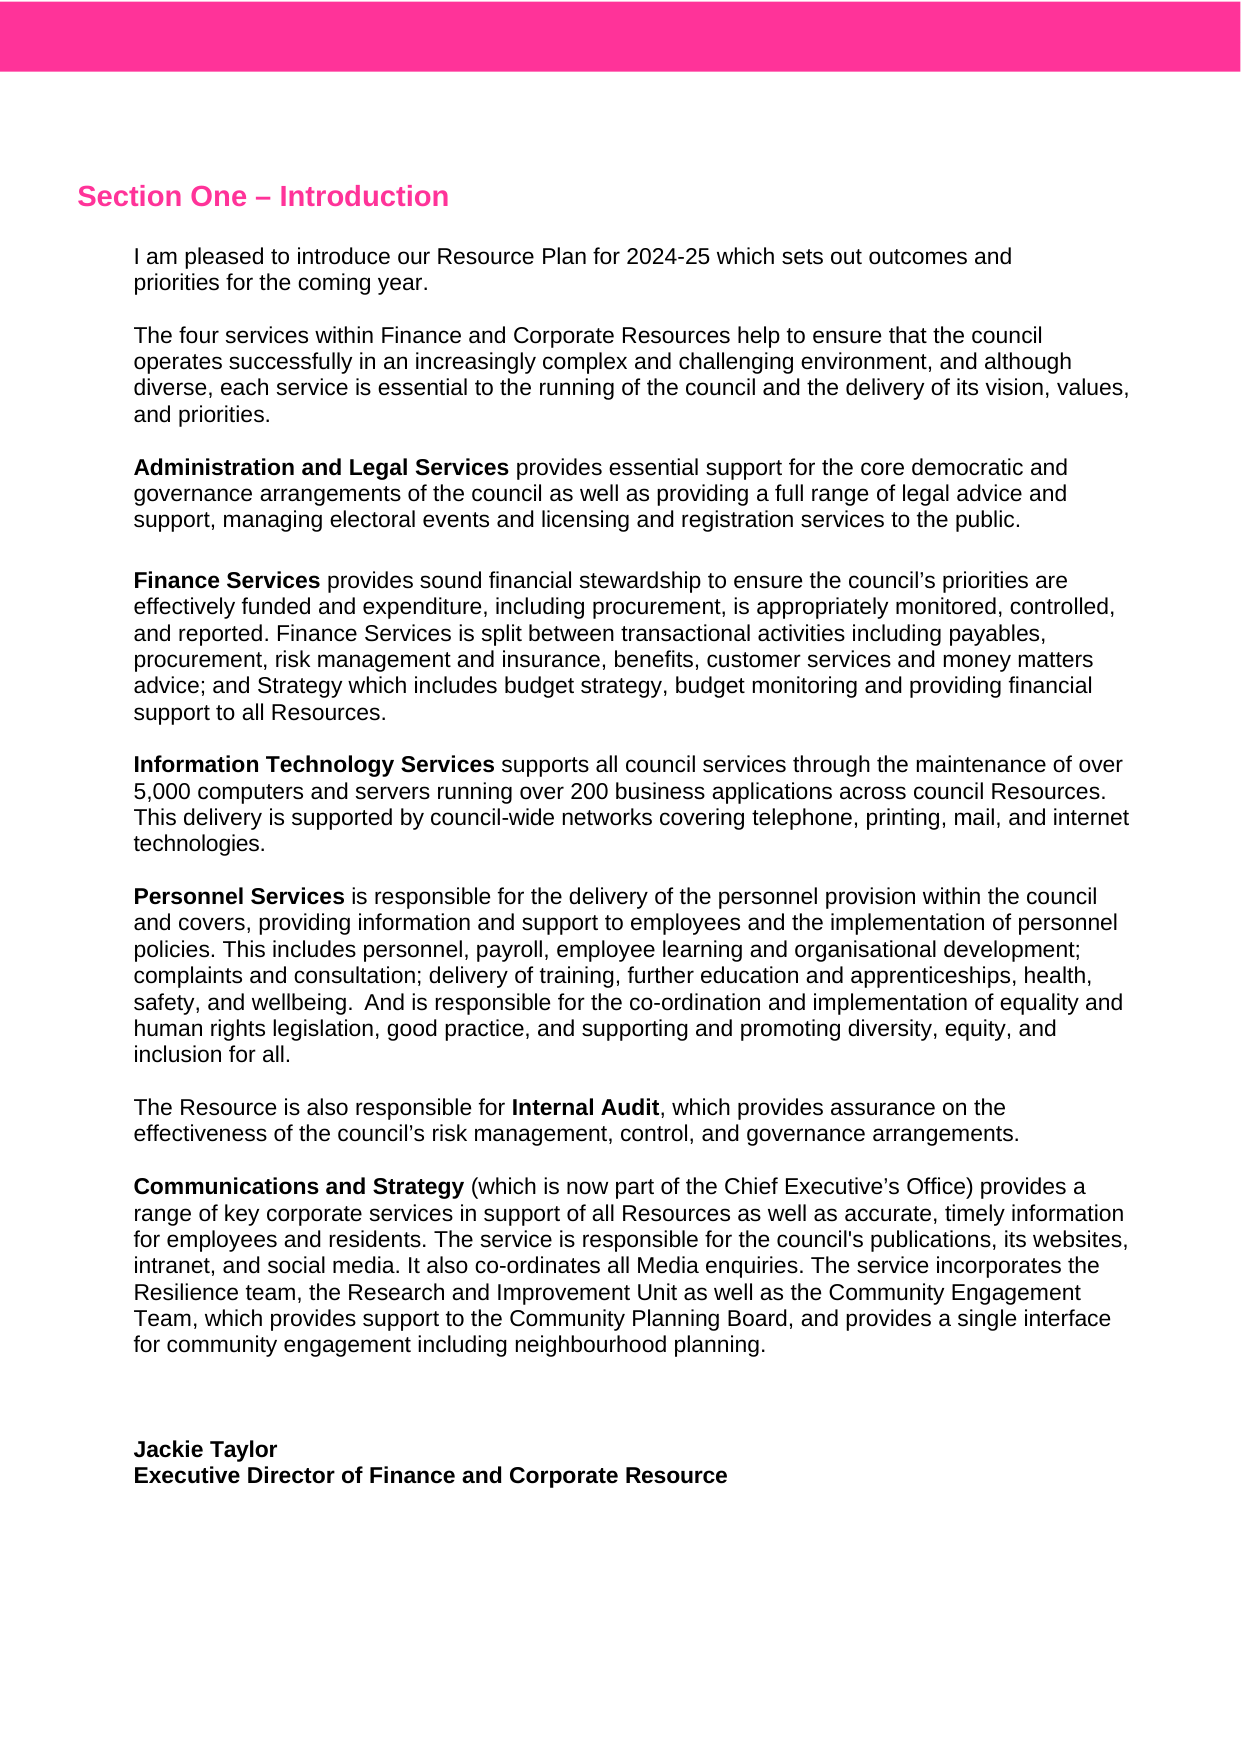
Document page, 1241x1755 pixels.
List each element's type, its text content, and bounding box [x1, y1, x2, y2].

text Finance Services provides sound financial stewardship to ensure the council’s priorities are effectively funded and expenditure, including procurement, is appropriately monitored, controlled, and reported. Finance Services is split between transactional activities including payables, procurement, risk management and insurance, benefits, customer services and money matters advice; and Strategy which includes budget strategy, budget monitoring and providing financial support to all Resources. [133, 567, 1130, 725]
text I am pleased to introduce our Resource Plan for 2024-25 which sets out outcomes and priorities for the coming year. [133, 243, 1093, 295]
text Jackie Taylor [133, 1437, 1172, 1463]
text Administration and Legal Services provides essential support for the core democratic and governance arrangements of the council as well as providing a full range of legal advice and support, managing electoral events and licensing and registration services to the public. [133, 453, 1068, 532]
text The Resource is also responsible for Internal Audit, which provides assurance on the effectiveness of the council’s risk management, control, and governance arrangements. [133, 1094, 1093, 1147]
text The four services within Finance and Corporate Resources help to ensure that the council operates successfully in an increasingly complex and challenging environment, and although diverse, each service is essential to the running of the council and the delivery of its vision, values, and priorities. [133, 322, 1130, 427]
subtitle Section One – Introduction [77, 179, 1172, 214]
text Executive Director of Finance and Corporate Resource [133, 1463, 1172, 1489]
text Communications and Strategy (which is now part of the Chief Executive’s Office) provides a range of key corporate services in support of all Resources as well as accurate, timely information for employees and residents. The service is responsible for the council's publications, its websites, intranet, and social media. It also co-ordinates all Media enquiries. The service incorporates the Resilience team, the Research and Improvement Unit as well as the Community Engagement Team, which provides support to the Community Planning Board, and provides a single interface for community engagement including neighbourhood planning. [133, 1173, 1130, 1358]
text Information Technology Services supports all council services through the maintenance of over 5,000 computers and servers running over 200 business applications across council Resources. This delivery is supported by council-wide networks covering telephone, printing, mail, and internet technologies. [133, 751, 1130, 857]
text Personnel Services is responsible for the delivery of the personnel provision within the council and covers, providing information and support to employees and the implementation of personnel policies. This includes personnel, payroll, employee learning and organisational development; complaints and consultation; delivery of training, further education and apprenticeships, health, safety, and wellbeing. And is responsible for the co-ordination and implementation of equality and human rights legislation, good practice, and supporting and promoting diversity, equity, and inclusion for all. [133, 883, 1130, 1067]
